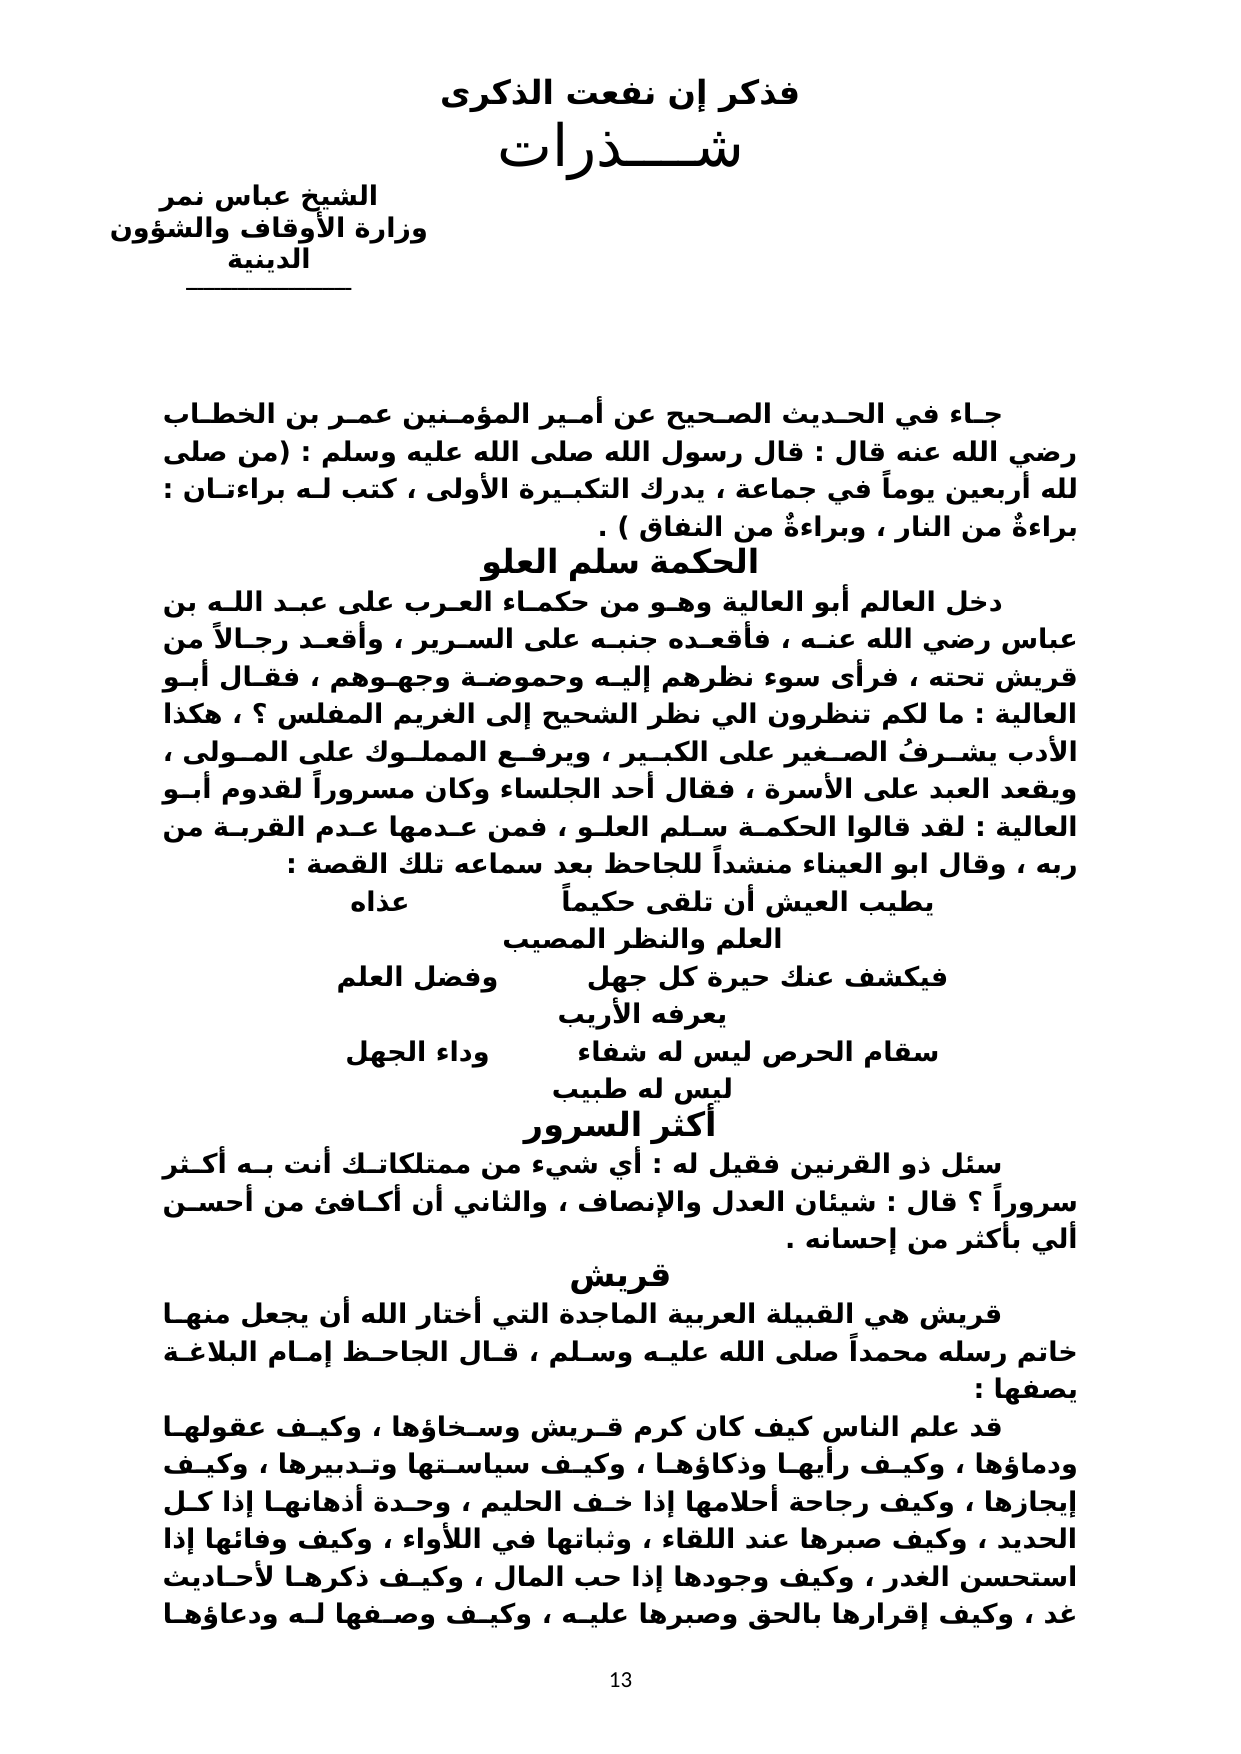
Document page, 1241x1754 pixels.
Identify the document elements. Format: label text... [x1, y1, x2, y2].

text سئل ذو القرنين فقيل له : أي شيء من ممتلكاتك أنت به أكثر سروراً ؟ قال : شيئان العدل والإنصاف ، والثاني أن أكافئ من أحسن ألي بأكثر من إحسانه . [162, 1143, 1078, 1256]
text دخل العالم أبو العالية وهو من حكماء العرب على عبد الله بن عباس رضي الله عنه ، فأقعده جنبه على السرير ، وأقعد رجالاً من قريش تحته ، فرأى سوء نظرهم إليه وحموضة وجهوهم ، فقال أبو العالية : ما لكم تنظرون الي نظر الشحيح إلى الغريم المفلس ؟ ، هكذا الأدب يشرفُ الصغير على الكبير ، ويرفع المملوك على المولى ، ويقعد العبد على الأسرة ، فقال أحد الجلساء وكان مسروراً لقدوم أبو العالية : لقد قالوا الحكمة سلم العلو ، فمن عدمها عدم القربة من ربه ، وقال ابو العيناء منشداً للجاحظ بعد سماعه تلك القصة : [162, 581, 1078, 881]
text قريش هي القبيلة العربية الماجدة التي أختار الله أن يجعل منها خاتم رسله محمداً صلى الله عليه وسلم ، قال الجاحظ إمام البلاغة يصفها : [162, 1293, 1078, 1406]
text أكثر السرور [162, 1106, 1078, 1143]
text سقام الحرص ليس له شفاء وداء الجهل ليس له طبيب [325, 1031, 960, 1106]
text قريش [162, 1256, 1078, 1293]
text جاء في الحديث الصحيح عن أمير المؤمنين عمر بن الخطاب رضي الله عنه قال : قال رسول الله صلى الله عليه وسلم : (من صلى لله أربعين يوماً في جماعة ، يدرك التكبيرة الأولى ، كتب له براءتان : براءةٌ من النار ، وبراءةٌ من النفاق ) . [162, 393, 1078, 543]
text يطيب العيش أن تلقى حكيماً عذاه العلم والنظر المصيب [325, 881, 960, 956]
text الحكمة سلم العلو [162, 543, 1078, 581]
text قد علم الناس كيف كان كرم قريش وسخاؤها ، وكيف عقولها ودماؤها ، وكيف رأيها وذكاؤها ، وكيف سياستها وتدبيرها ، وكيف إيجازها ، وكيف رجاحة أحلامها إذا خف الحليم ، وحدة أذهانها إذا كل الحديد ، وكيف صبرها عند اللقاء ، وثباتها في اللأواء ، وكيف وفائها إذا استحسن الغدر ، وكيف وجودها إذا حب المال ، وكيف ذكرها لأحاديث غد ، وكيف إقرارها بالحق وصبرها عليه ، وكيف وصفها له ودعاؤها إليه ، وكيف سماحة أخلاقها وصونها لأعراقها ، وكيف وصلوا قديمهم بحديثهم ، وطريفهم بتليدهم ، وكيف أشبه علانيتهم سرهم ، وقولهم فعلهم . [162, 1406, 1078, 1631]
text فيكشف عنك حيرة كل جهل وفضل العلم يعرفه الأريب [325, 956, 960, 1031]
